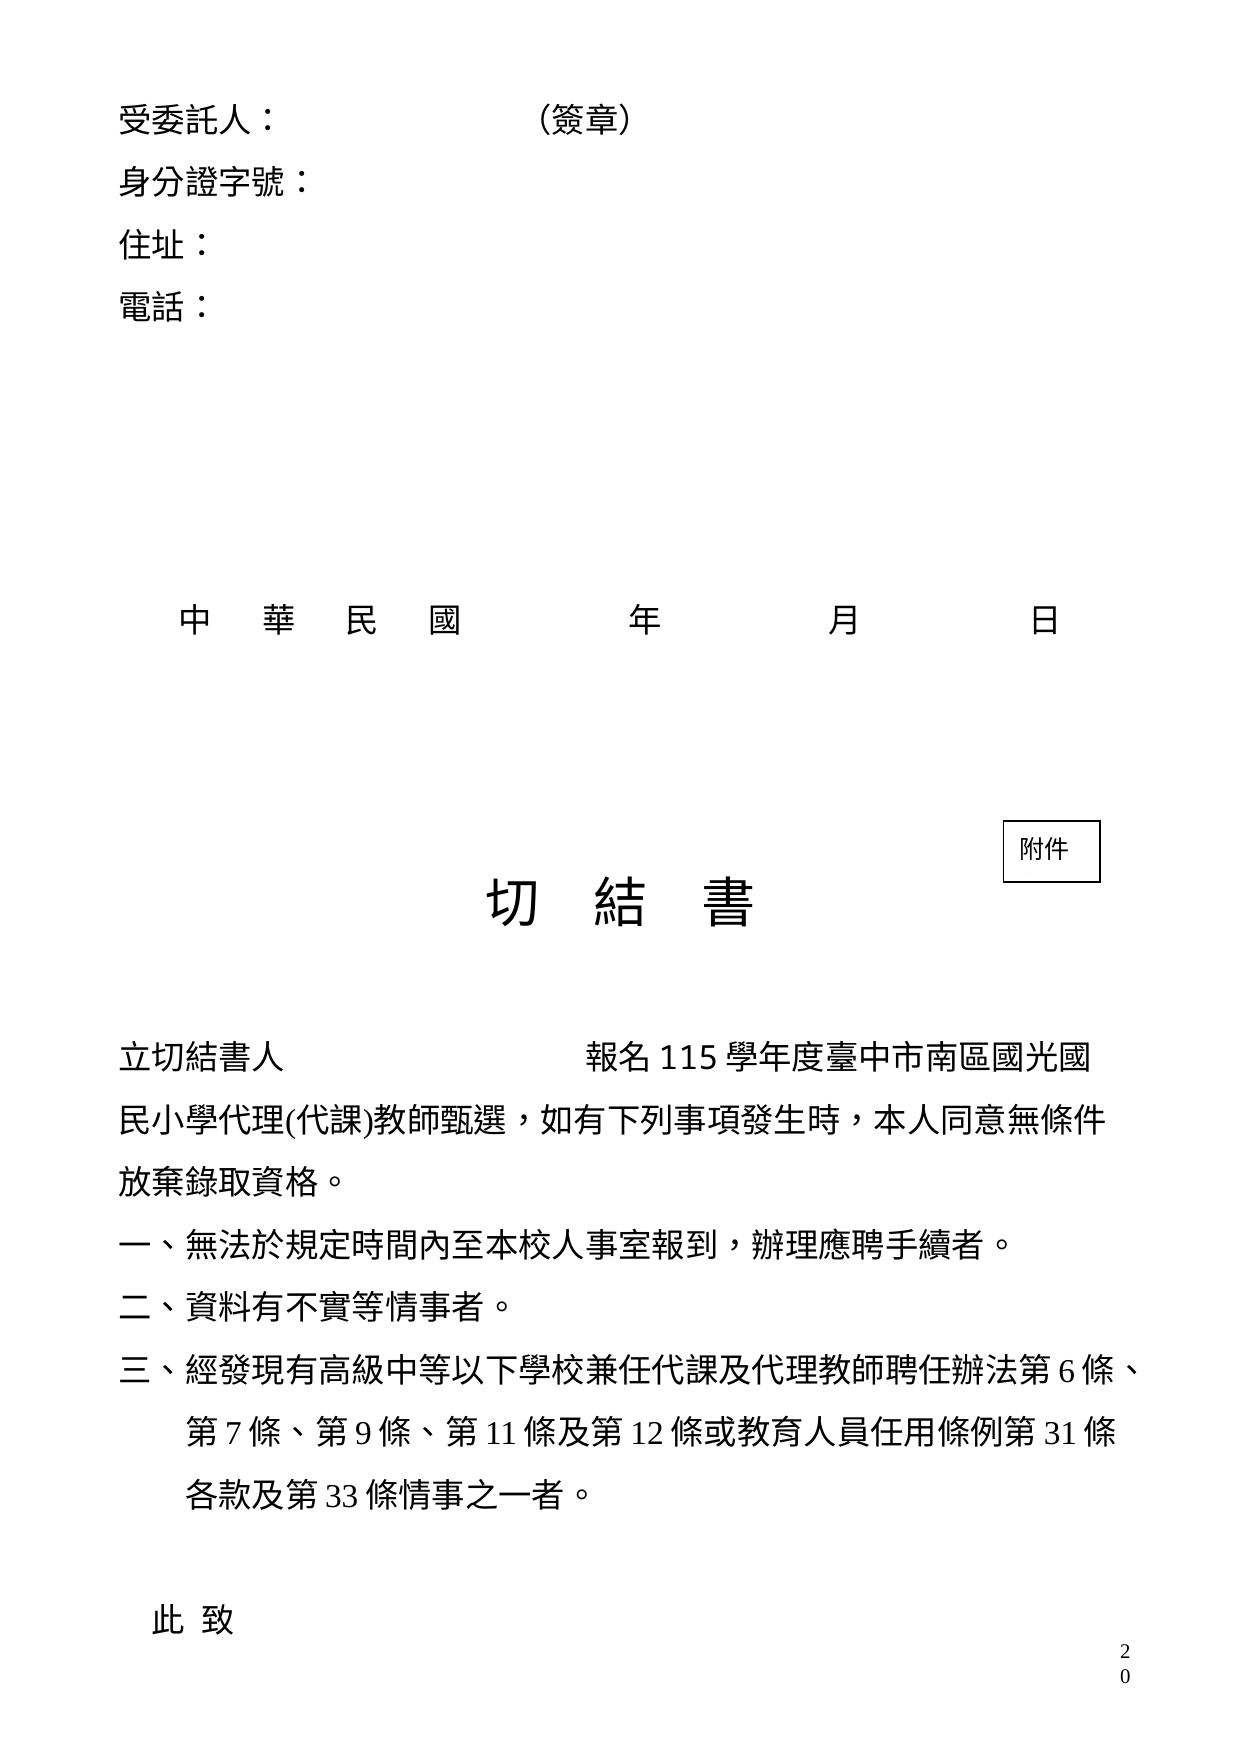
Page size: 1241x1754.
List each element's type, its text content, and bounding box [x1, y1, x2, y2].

text 切 結 書 [118, 821, 1122, 951]
text 附件3 [1019, 829, 1084, 873]
text 身分證字號： [118, 138, 1122, 201]
text 受委託人： （簽章） [118, 76, 1122, 138]
text 住址： [118, 201, 1122, 263]
text 三、經發現有高級中等以下學校兼任代課及代理教師聘任辦法第6條、第7條、第9條、第11條及第12條或教育人員任用條例第31條各款及第33條情事之一者。 [118, 1326, 1122, 1513]
text 立切結書人 報名115學年度臺中市南區國光國民小學代理(代課)教師甄選，如有下列事項發生時，本人同意無條件放棄錄取資格。 [118, 1013, 1122, 1201]
text 電話： [118, 263, 1122, 326]
text 中 華 民 國 年 月 日 [118, 576, 1122, 638]
text 二、資料有不實等情事者。 [118, 1263, 1122, 1326]
text 此 致 [118, 1576, 1122, 1638]
text 一、無法於規定時間內至本校人事室報到，辦理應聘手續者。 [118, 1201, 1122, 1263]
